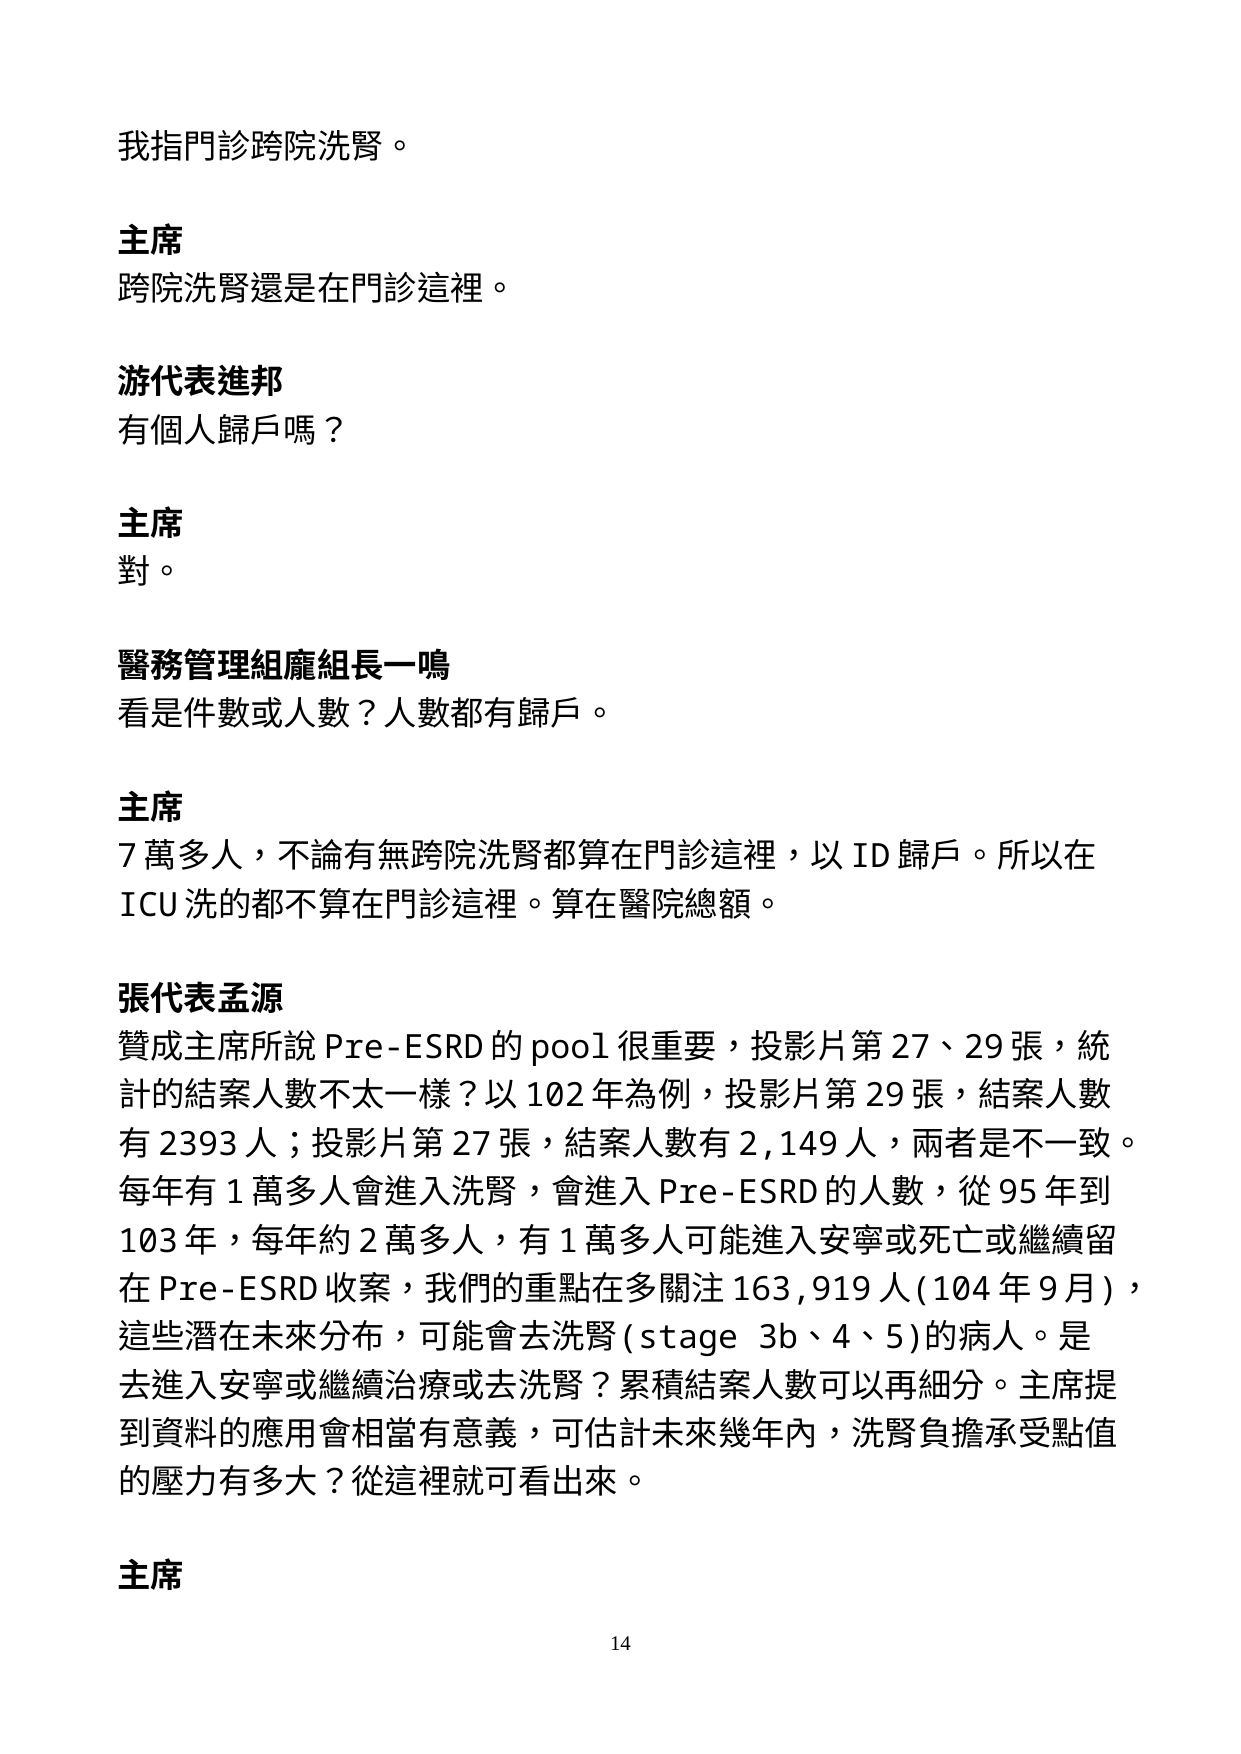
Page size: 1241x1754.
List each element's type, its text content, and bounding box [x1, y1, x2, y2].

text 張代表孟源 [117, 971, 1122, 1019]
text 主席 [117, 497, 1122, 545]
text 贊成主席所說Pre-ESRD的pool很重要，投影片第27、29張，統計的結案人數不太一樣？以102年為例，投影片第29張，結案人數有2393人；投影片第27張，結案人數有2,149人，兩者是不一致。每年有1萬多人會進入洗腎，會進入Pre-ESRD的人數，從95年到103年，每年約2萬多人，有1萬多人可能進入安寧或死亡或繼續留在Pre-ESRD收案，我們的重點在多關注163,919人(104年9月)，這些潛在未來分布，可能會去洗腎(stage 3b、4、5)的病人。是去進入安寧或繼續治療或去洗腎？累積結案人數可以再細分。主席提到資料的應用會相當有意義，可估計未來幾年內，洗腎負擔承受點值的壓力有多大？從這裡就可看出來。 [117, 1019, 1122, 1503]
text 看是件數或人數？人數都有歸戶。 [117, 687, 1122, 735]
text 對。 [117, 545, 1122, 593]
text 游代表進邦 [117, 355, 1122, 403]
text 主席 [117, 213, 1122, 262]
text 7萬多人，不論有無跨院洗腎都算在門診這裡，以ID歸戶。所以在ICU洗的都不算在門診這裡。算在醫院總額。 [117, 829, 1122, 926]
text 主席 [117, 781, 1122, 829]
text 我指門診跨院洗腎。 [117, 120, 1122, 168]
text 跨院洗腎還是在門診這裡。 [117, 262, 1122, 310]
text 主席 [117, 1549, 1122, 1597]
text 醫務管理組龐組長一鳴 [117, 639, 1122, 687]
text 有個人歸戶嗎？ [117, 403, 1122, 452]
